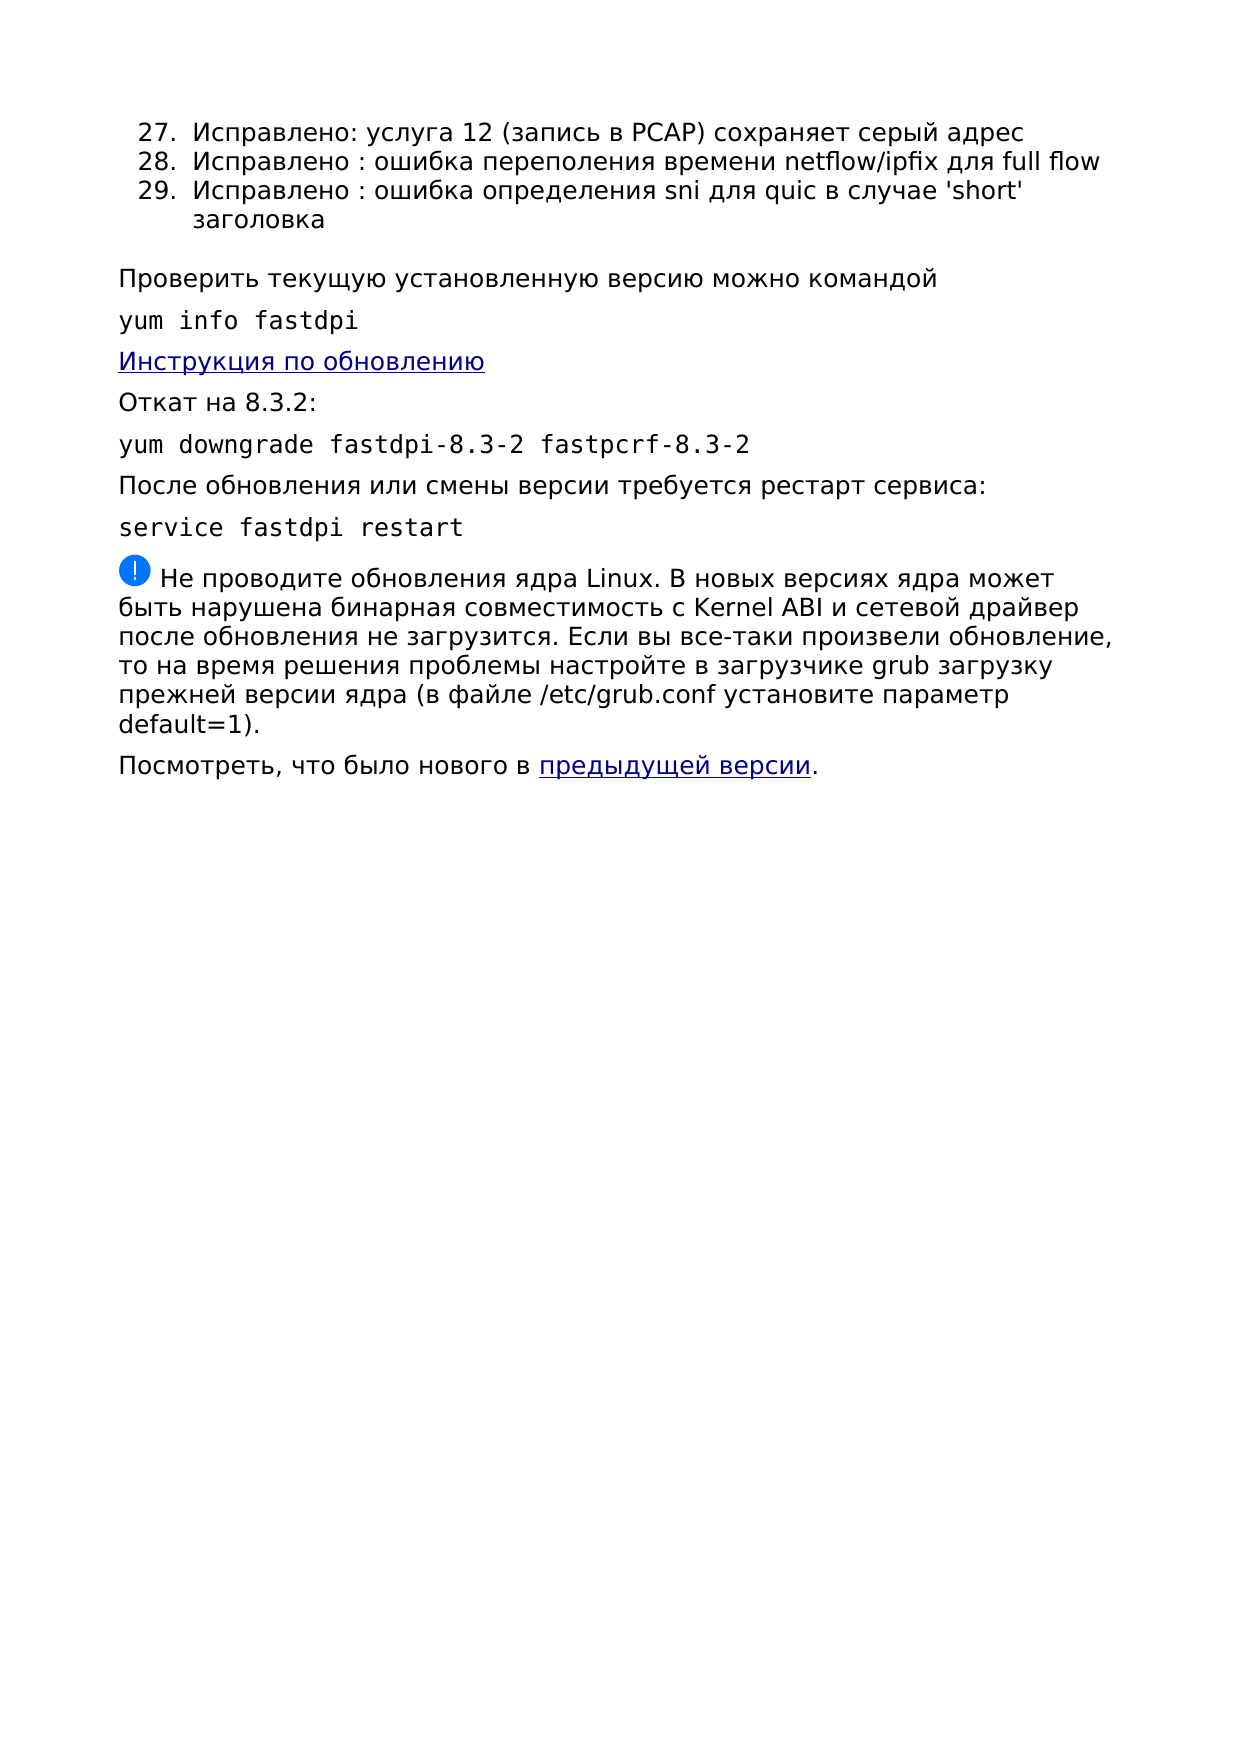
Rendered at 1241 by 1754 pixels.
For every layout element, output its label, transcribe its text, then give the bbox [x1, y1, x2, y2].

text Проверить текущую установленную версию можно командой [118, 264, 1122, 293]
text Откат на 8.3.2: [118, 388, 1122, 418]
text Не проводите обновления ядра Linux. В новых версиях ядра может быть нарушена бинарная совместимость с Kernel ABI и сетевой драйвер после обновления не загрузится. Если вы все-таки произвели обновление, то на время решения проблемы настройте в загрузчике grub загрузку прежней версии ядра (в файле /etc/grub.conf установите параметр default=1). [118, 554, 1122, 739]
list Исправлено : ошибка определения sni для quic в случае 'short' заголовка [177, 176, 1122, 235]
list Исправлено : ошибка переполения времени netflow/ipfix для full flow [177, 147, 1122, 176]
text После обновления или смены версии требуется рестарт сервиса: [118, 471, 1122, 500]
text yum downgrade fastdpi-8.3-2 fastpcrf-8.3-2 [118, 430, 1122, 459]
list Исправлено: услуга 12 (запись в PCAP) сохраняет серый адрес [177, 118, 1122, 147]
text Посмотреть, что было нового в предыдущей версии. [118, 751, 1122, 781]
text yum info fastdpi [118, 306, 1122, 335]
text service fastdpi restart [118, 513, 1122, 542]
text Инструкция по обновлению [118, 347, 1122, 376]
